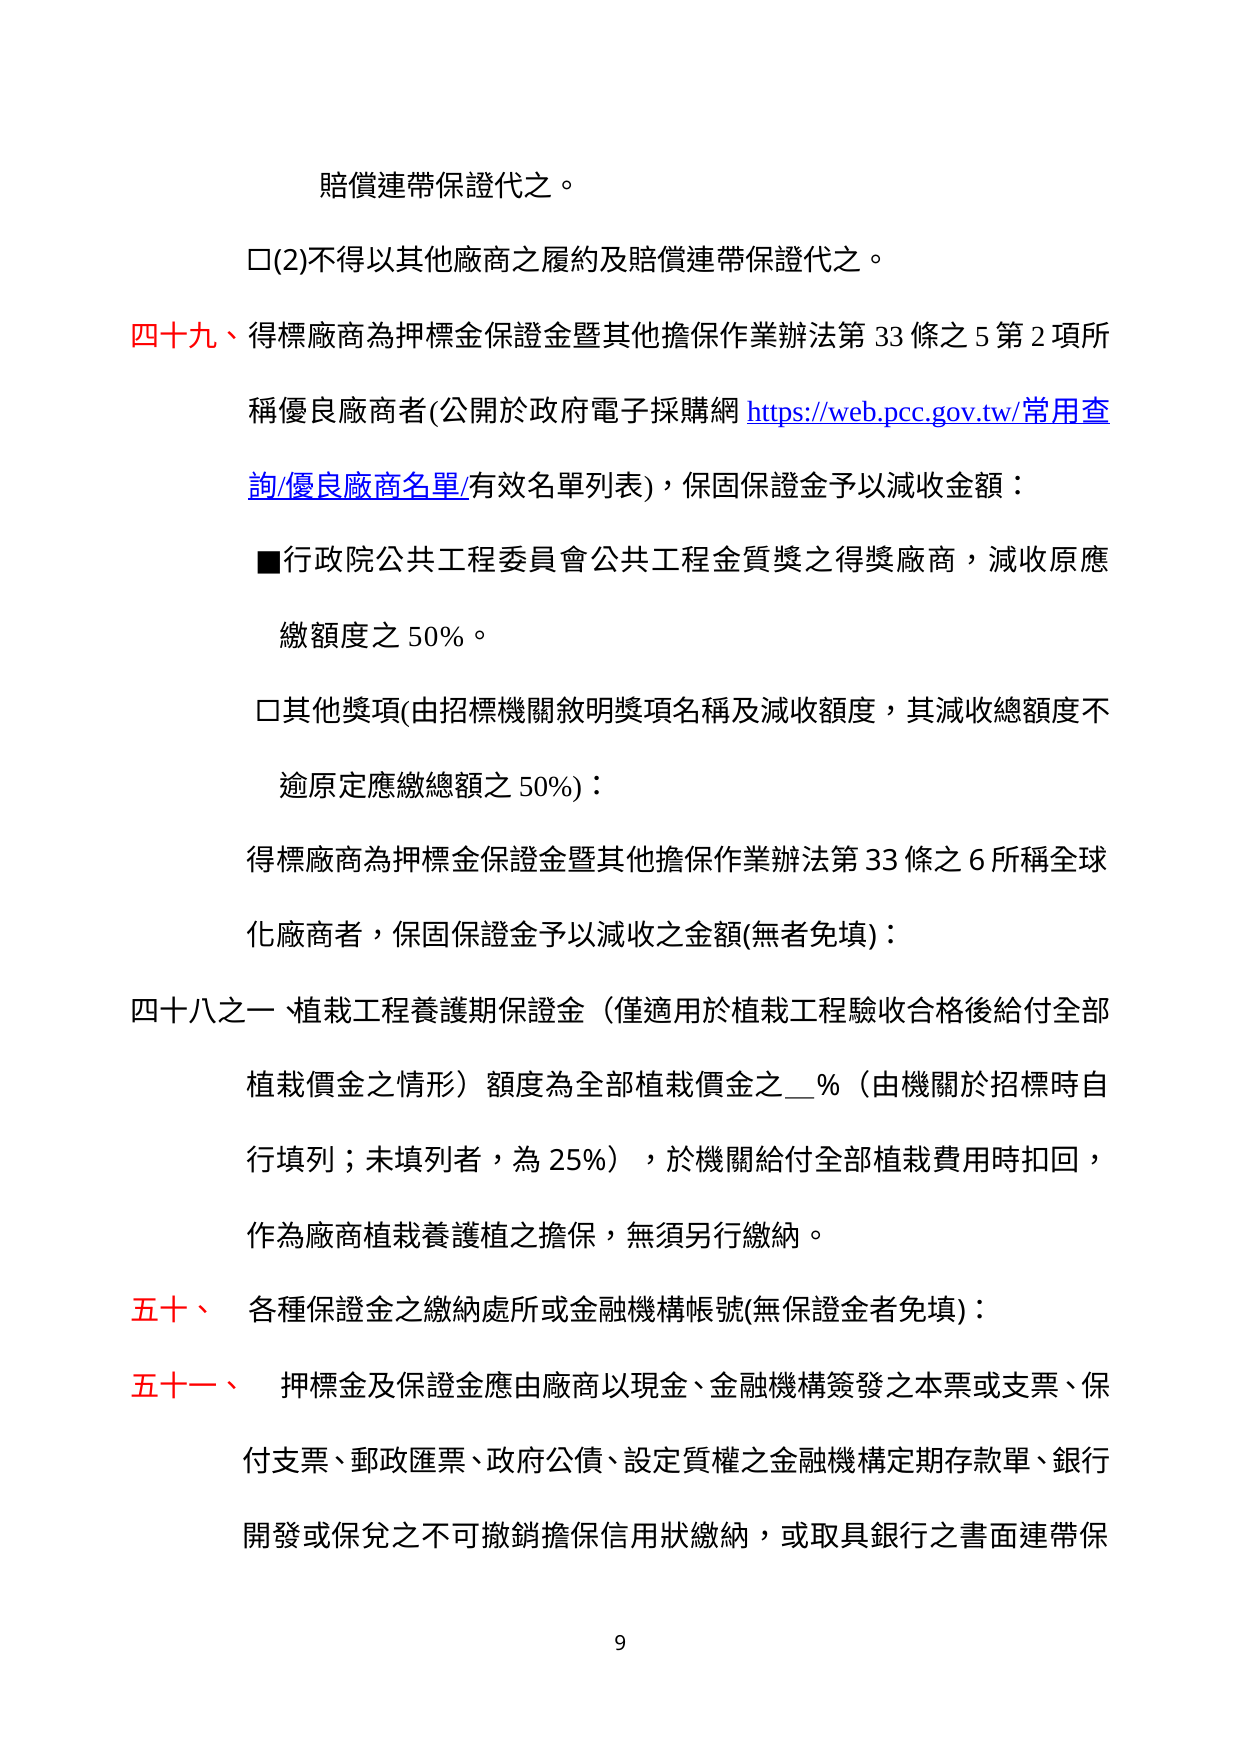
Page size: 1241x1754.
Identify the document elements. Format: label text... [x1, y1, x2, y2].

text 賠償連帶保證代之。 [246, 146, 1110, 221]
text 其他獎項(由招標機關敘明獎項名稱及減收額度，其減收總額度不逾原定應繳總額之50%)： [255, 671, 1110, 821]
text (2)不得以其他廠商之履約及賠償連帶保證代之。 [246, 221, 1110, 296]
text ■行政院公共工程委員會公共工程金質獎之得獎廠商，減收原應繳額度之50%。 [255, 521, 1110, 671]
list 得標廠商為押標金保證金暨其他擔保作業辦法第33條之5第2項所稱優良廠商者(公開於政府電子採購網https://web.pcc.gov.tw/常用查詢/優良廠商名單/有效名單列表)，保固保證金予以減收金額： [130, 296, 1110, 521]
text 得標廠商為押標金保證金暨其他擔保作業辦法第33條之6所稱全球 [130, 821, 1110, 896]
list 各種保證金之繳納處所或金融機構帳號(無保證金者免填)： [130, 1271, 1110, 1346]
text 四十八之一、植栽工程養護期保證金（僅適用於植栽工程驗收合格後給付全部植栽價金之情形）額度為全部植栽價金之＿%（由機關於招標時自行填列；未填列者，為25%），於機關給付全部植栽費用時扣回，作為廠商植栽養護植之擔保，無須另行繳納。 [130, 971, 1110, 1271]
text 化廠商者，保固保證金予以減收之金額(無者免填)： [130, 896, 1110, 971]
list 押標金及保證金應由廠商以現金、金融機構簽發之本票或支票、保付支票、郵政匯票、政府公債、設定質權之金融機構定期存款單、銀行開發或保兌之不可撤銷擔保信用狀繳納，或取具銀行之書面連帶保 [130, 1346, 1110, 1571]
